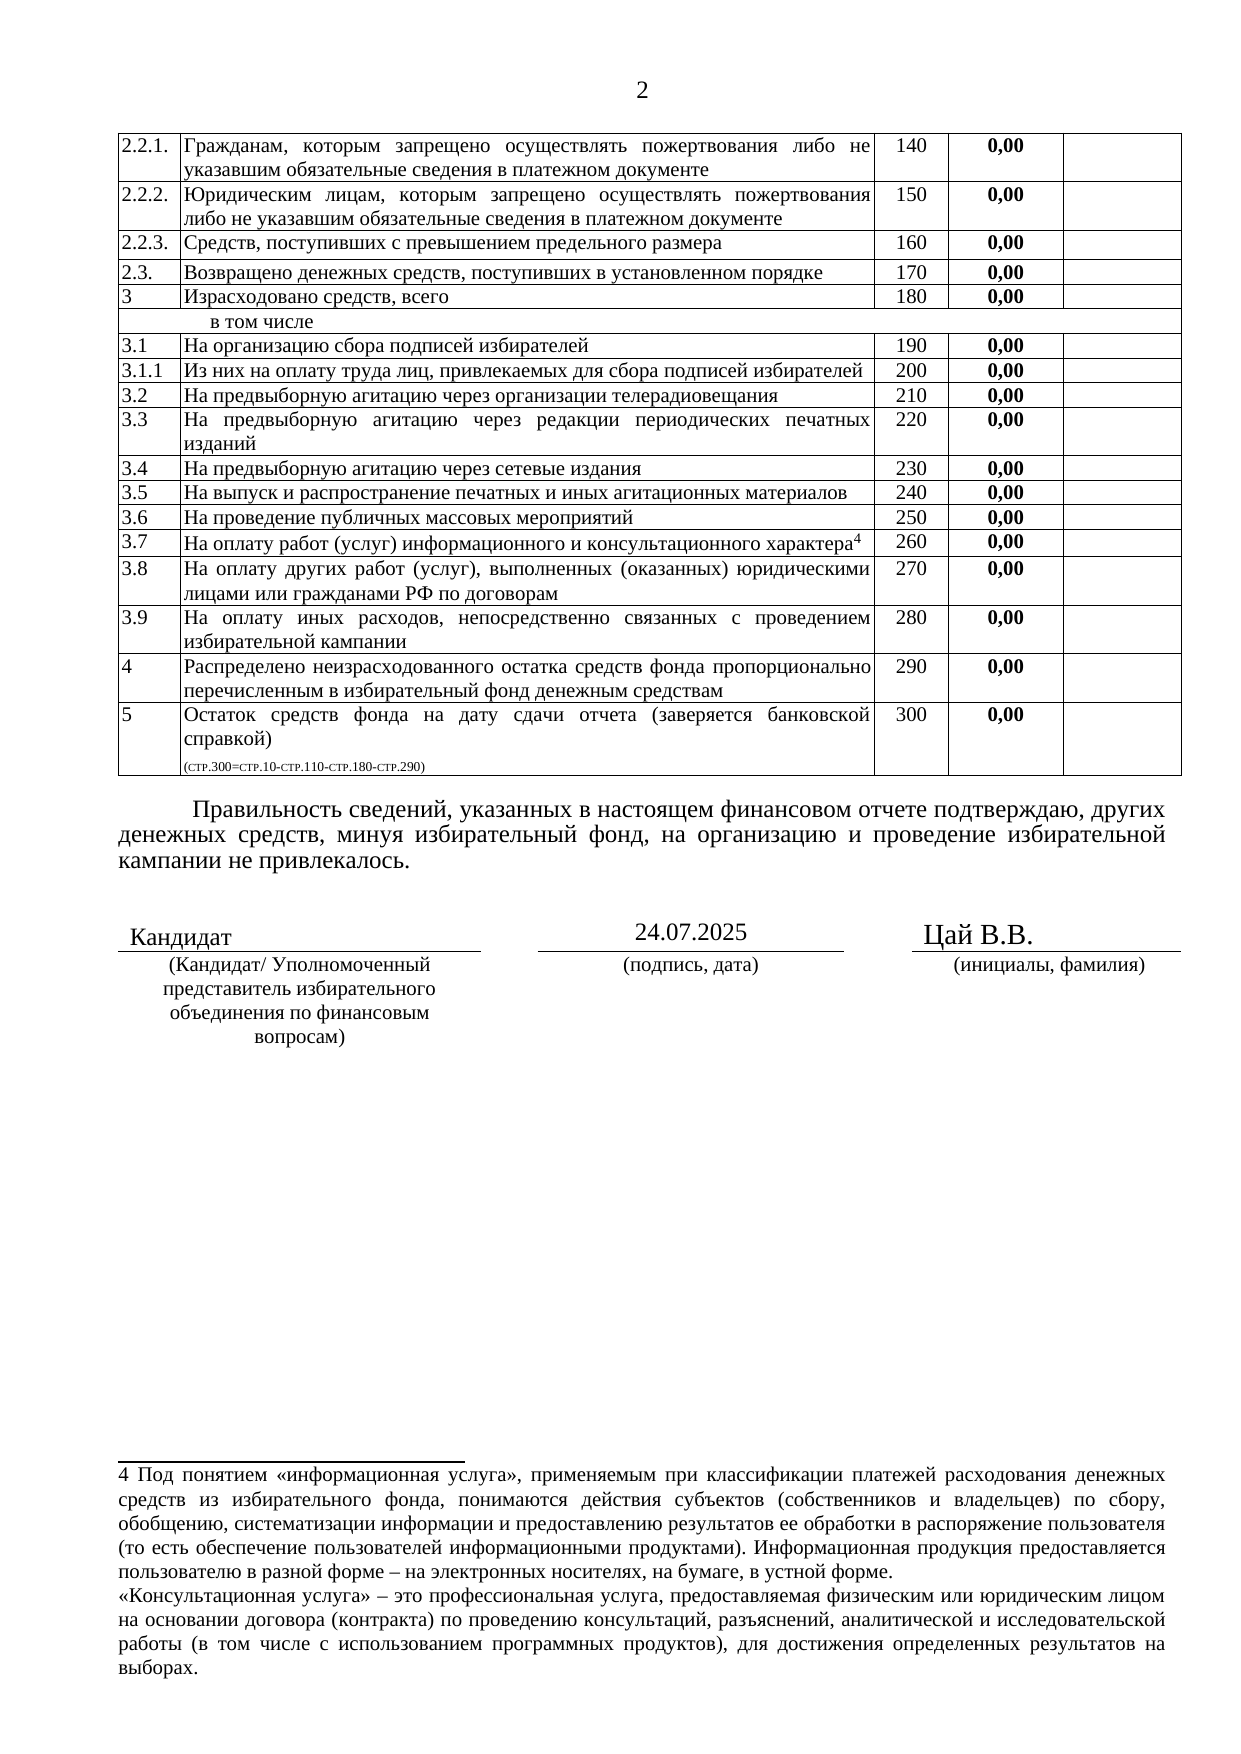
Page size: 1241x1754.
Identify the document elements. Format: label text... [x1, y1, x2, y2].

table_cell 240 [875, 481, 948, 504]
table_cell 0,00 [949, 231, 1063, 259]
table_cell На оплату работ (услуг) информационного и консультационного характера [181, 530, 874, 556]
table_header Кандидат [118, 918, 481, 951]
table_cell [1064, 530, 1181, 556]
table_cell Из них на оплату труда лиц, привлекаемых для сбора подписей избирателей [181, 359, 874, 382]
table_cell [1064, 334, 1181, 357]
table_cell 210 [875, 383, 948, 407]
table_cell На предвыборную агитацию через редакции периодических печатных изданий [181, 408, 874, 455]
table_cell Израсходовано средств, всего [181, 285, 874, 308]
table_cell [1064, 359, 1181, 382]
table_cell [1064, 505, 1181, 529]
table_cell [1064, 703, 1181, 774]
table_cell 3.6 [119, 505, 180, 529]
table_cell 170 [875, 260, 948, 284]
table_cell 250 [875, 505, 948, 529]
table_cell (Кандидат/ Уполномоченный представитель избирательного объединения по финансовым вопросам) [118, 952, 481, 1060]
table_cell 0,00 [949, 260, 1063, 284]
table_cell 2.2.3. [119, 231, 180, 259]
table_cell На оплату других работ (услуг), выполненных (оказанных) юридическими лицами или гражданами РФ по договорам [181, 557, 874, 604]
table_cell [1064, 285, 1181, 308]
table_header [844, 918, 912, 951]
table_cell 0,00 [949, 383, 1063, 407]
table_cell 190 [875, 334, 948, 357]
table_cell 0,00 [949, 359, 1063, 382]
table_cell На предвыборную агитацию через сетевые издания [181, 456, 874, 480]
table_cell 3.5 [119, 481, 180, 504]
table_cell 4 [119, 654, 180, 702]
table_cell 3.7 [119, 530, 180, 556]
table_cell 3.1 [119, 334, 180, 357]
table_cell 200 [875, 359, 948, 382]
table_cell 2.2.2. [119, 182, 180, 230]
table_cell Остаток средств фонда на дату сдачи отчета (заверяется банковской справкой) (стр.300=стр.10-стр.110-стр.180-стр.290) [181, 703, 874, 774]
table_cell 150 [875, 182, 948, 230]
table_cell 2.2.1. [119, 134, 180, 181]
table_cell 2.3. [119, 260, 180, 284]
table_cell (подпись, дата) [538, 952, 844, 1060]
table_cell [1064, 231, 1181, 259]
table_cell [1064, 606, 1181, 653]
table_cell 300 [875, 703, 948, 774]
table_cell 5 [119, 703, 180, 774]
table_cell 160 [875, 231, 948, 259]
table_cell [844, 951, 912, 1060]
table_cell 0,00 [949, 703, 1063, 774]
table_cell [1064, 134, 1181, 181]
table_cell 3 [119, 285, 180, 308]
table_header 24.07.2025 [538, 918, 844, 951]
table_cell 280 [875, 606, 948, 653]
table_cell [1064, 456, 1181, 480]
table_cell [1064, 182, 1181, 230]
table_cell [1064, 383, 1181, 407]
table_cell 0,00 [949, 530, 1063, 556]
table_cell 270 [875, 557, 948, 604]
table_cell 0,00 [949, 456, 1063, 480]
table_cell 0,00 [949, 654, 1063, 702]
table_cell 260 [875, 530, 948, 556]
table_cell На проведение публичных массовых мероприятий [181, 505, 874, 529]
table_cell [1064, 481, 1181, 504]
table_cell 0,00 [949, 408, 1063, 455]
table_cell 3.4 [119, 456, 180, 480]
table_cell 0,00 [949, 505, 1063, 529]
table_cell 3.3 [119, 408, 180, 455]
table_cell Распределено неизрасходованного остатка средств фонда пропорционально перечисленным в избирательный фонд денежным средствам [181, 654, 874, 702]
table_cell 3.2 [119, 383, 180, 407]
table_cell [1064, 654, 1181, 702]
table_cell На организацию сбора подписей избирателей [181, 334, 874, 357]
table_cell 230 [875, 456, 948, 480]
table_cell Гражданам, которым запрещено осуществлять пожертвования либо не указавшим обязательные сведения в платежном документе [181, 134, 874, 181]
table_cell Средств, поступивших с превышением предельного размера [181, 231, 874, 259]
table_cell 0,00 [949, 134, 1063, 181]
table_cell 0,00 [949, 557, 1063, 604]
table_header [481, 918, 538, 951]
table_cell Юридическим лицам, которым запрещено осуществлять пожертвования либо не указавшим обязательные сведения в платежном документе [181, 182, 874, 230]
table_cell 0,00 [949, 481, 1063, 504]
table_cell 3.9 [119, 606, 180, 653]
table_cell в том числе [119, 309, 1181, 333]
table_cell Возвращено денежных средств, поступивших в установленном порядке [181, 260, 874, 284]
table_cell 3.1.1 [119, 359, 180, 382]
table_header Цай В.В. [912, 918, 1181, 951]
table_cell 0,00 [949, 334, 1063, 357]
table_cell (инициалы, фамилия) [912, 952, 1181, 1060]
table_cell 0,00 [949, 285, 1063, 308]
table_cell [1064, 408, 1181, 455]
table_cell 180 [875, 285, 948, 308]
table_cell На оплату иных расходов, непосредственно связанных с проведением избирательной кампании [181, 606, 874, 653]
table_cell 290 [875, 654, 948, 702]
table_cell 140 [875, 134, 948, 181]
table_cell [481, 951, 538, 1060]
table_cell 0,00 [949, 182, 1063, 230]
table_cell 3.8 [119, 557, 180, 604]
table_cell 0,00 [949, 606, 1063, 653]
text Правильность сведений, указанных в настоящем финансовом отчете подтверждаю, других денежных средств, минуя избирательный фонд, на организацию и проведение избирательной кампании не привлекалось. [118, 797, 1167, 874]
table_cell 220 [875, 408, 948, 455]
table_cell На предвыборную агитацию через организации телерадиовещания [181, 383, 874, 407]
table_cell На выпуск и распространение печатных и иных агитационных материалов [181, 481, 874, 504]
table_cell [1064, 557, 1181, 604]
table_cell [1064, 260, 1181, 284]
